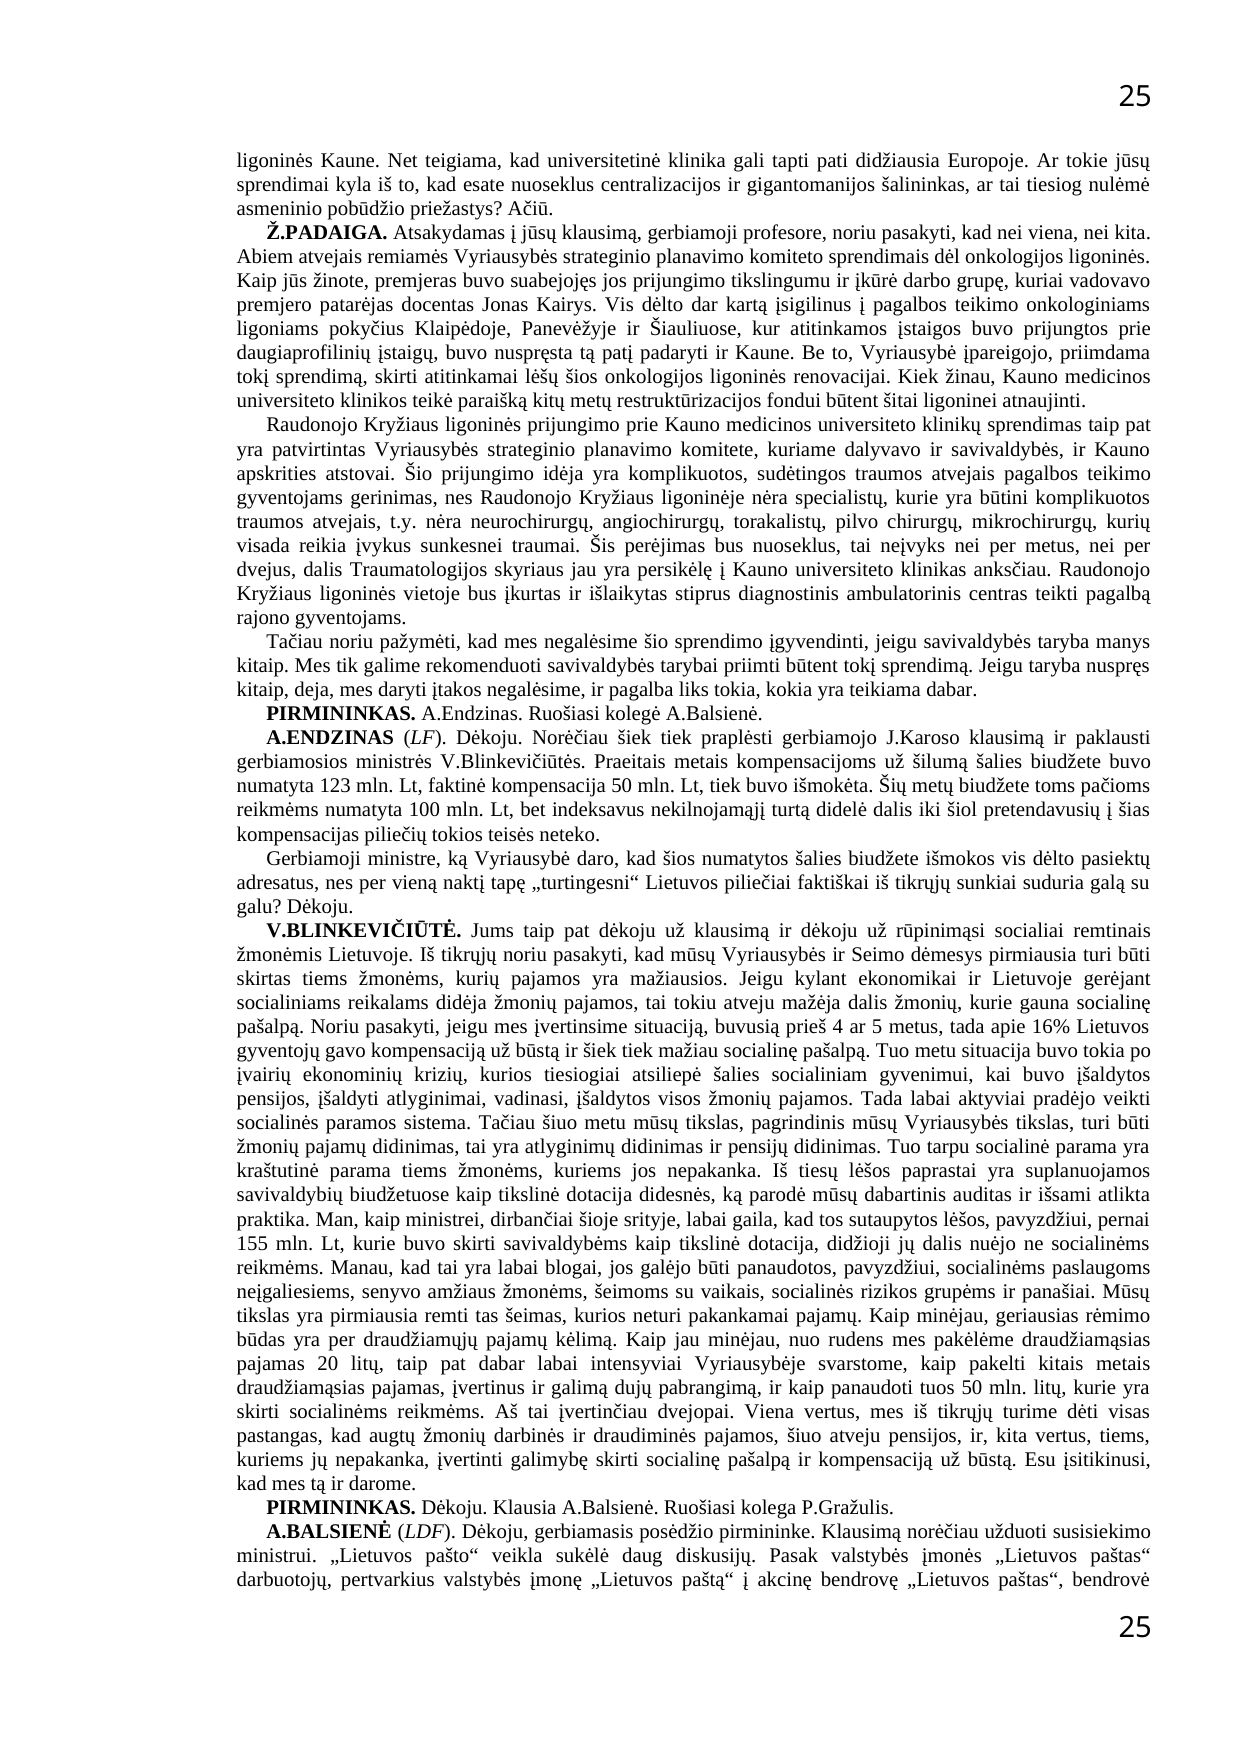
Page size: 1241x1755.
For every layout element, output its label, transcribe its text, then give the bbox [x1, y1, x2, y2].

text ligoninės Kaune. Net teigiama, kad universitetinė klinika gali tapti pati didžiausia Europoje. Ar tokie jūsų sprendimai kyla iš to, kad esate nuoseklus centralizacijos ir gigantomanijos šalininkas, ar tai tiesiog nulėmė asmeninio pobūdžio priežastys? Ačiū. [236, 148, 1152, 220]
text PIRMININKAS. A.Endzinas. Ruošiasi kolegė A.Balsienė. [236, 701, 1152, 725]
text A.BALSIENĖ (LDF). Dėkoju, gerbiamasis posėdžio pirmininke. Klausimą norėčiau užduoti susisiekimo ministrui. „Lietuvos pašto“ veikla sukėlė daug diskusijų. Pasak valstybės įmonės „Lietuvos paštas“ darbuotojų, pertvarkius valstybės įmonę „Lietuvos paštą“ į akcinę bendrovę „Lietuvos paštas“, bendrovė [236, 1519, 1152, 1591]
text Gerbiamoji ministre, ką Vyriausybė daro, kad šios numatytos šalies biudžete išmokos vis dėlto pasiektų adresatus, nes per vieną naktį tapę „turtingesni“ Lietuvos piliečiai faktiškai iš tikrųjų sunkiai suduria galą su galu? Dėkoju. [236, 846, 1152, 918]
text PIRMININKAS. Dėkoju. Klausia A.Balsienė. Ruošiasi kolega P.Gražulis. [236, 1495, 1152, 1519]
text Raudonojo Kryžiaus ligoninės prijungimo prie Kauno medicinos universiteto klinikų sprendimas taip pat yra patvirtintas Vyriausybės strateginio planavimo komitete, kuriame dalyvavo ir savivaldybės, ir Kauno apskrities atstovai. Šio prijungimo idėja yra komplikuotos, sudėtingos traumos atvejais pagalbos teikimo gyventojams gerinimas, nes Raudonojo Kryžiaus ligoninėje nėra specialistų, kurie yra būtini komplikuotos traumos atvejais, t.y. nėra neurochirurgų, angiochirurgų, torakalistų, pilvo chirurgų, mikrochirurgų, kurių visada reikia įvykus sunkesnei traumai. Šis perėjimas bus nuoseklus, tai neįvyks nei per metus, nei per dvejus, dalis Traumatologijos skyriaus jau yra persikėlę į Kauno universiteto klinikas anksčiau. Raudonojo Kryžiaus ligoninės vietoje bus įkurtas ir išlaikytas stiprus diagnostinis ambulatorinis centras teikti pagalbą rajono gyventojams. [236, 412, 1152, 629]
text Ž.PADAIGA. Atsakydamas į jūsų klausimą, gerbiamoji profesore, noriu pasakyti, kad nei viena, nei kita. Abiem atvejais remiamės Vyriausybės strateginio planavimo komiteto sprendimais dėl onkologijos ligoninės. Kaip jūs žinote, premjeras buvo suabejojęs jos prijungimo tikslingumu ir įkūrė darbo grupę, kuriai vadovavo premjero patarėjas docentas Jonas Kairys. Vis dėlto dar kartą įsigilinus į pagalbos teikimo onkologiniams ligoniams pokyčius Klaipėdoje, Panevėžyje ir Šiauliuose, kur atitinkamos įstaigos buvo prijungtos prie daugiaprofilinių įstaigų, buvo nuspręsta tą patį padaryti ir Kaune. Be to, Vyriausybė įpareigojo, priimdama tokį sprendimą, skirti atitinkamai lėšų šios onkologijos ligoninės renovacijai. Kiek žinau, Kauno medicinos universiteto klinikos teikė paraišką kitų metų restruktūrizacijos fondui būtent šitai ligoninei atnaujinti. [236, 220, 1152, 412]
text V.BLINKEVIČIŪTĖ. Jums taip pat dėkoju už klausimą ir dėkoju už rūpinimąsi socialiai remtinais žmonėmis Lietuvoje. Iš tikrųjų noriu pasakyti, kad mūsų Vyriausybės ir Seimo dėmesys pirmiausia turi būti skirtas tiems žmonėms, kurių pajamos yra mažiausios. Jeigu kylant ekonomikai ir Lietuvoje gerėjant socialiniams reikalams didėja žmonių pajamos, tai tokiu atveju mažėja dalis žmonių, kurie gauna socialinę pašalpą. Noriu pasakyti, jeigu mes įvertinsime situaciją, buvusią prieš 4 ar 5 metus, tada apie 16% Lietuvos gyventojų gavo kompensaciją už būstą ir šiek tiek mažiau socialinę pašalpą. Tuo metu situacija buvo tokia po įvairių ekonominių krizių, kurios tiesiogiai atsiliepė šalies socialiniam gyvenimui, kai buvo įšaldytos pensijos, įšaldyti atlyginimai, vadinasi, įšaldytos visos žmonių pajamos. Tada labai aktyviai pradėjo veikti socialinės paramos sistema. Tačiau šiuo metu mūsų tikslas, pagrindinis mūsų Vyriausybės tikslas, turi būti žmonių pajamų didinimas, tai yra atlyginimų didinimas ir pensijų didinimas. Tuo tarpu socialinė parama yra kraštutinė parama tiems žmonėms, kuriems jos nepakanka. Iš tiesų lėšos paprastai yra suplanuojamos savivaldybių biudžetuose kaip tikslinė dotacija didesnės, ką parodė mūsų dabartinis auditas ir išsami atlikta praktika. Man, kaip ministrei, dirbančiai šioje srityje, labai gaila, kad tos sutaupytos lėšos, pavyzdžiui, pernai 155 mln. Lt, kurie buvo skirti savivaldybėms kaip tikslinė dotacija, didžioji jų dalis nuėjo ne socialinėms reikmėms. Manau, kad tai yra labai blogai, jos galėjo būti panaudotos, pavyzdžiui, socialinėms paslaugoms neįgaliesiems, senyvo amžiaus žmonėms, šeimoms su vaikais, socialinės rizikos grupėms ir panašiai. Mūsų tikslas yra pirmiausia remti tas šeimas, kurios neturi pakankamai pajamų. Kaip minėjau, geriausias rėmimo būdas yra per draudžiamųjų pajamų kėlimą. Kaip jau minėjau, nuo rudens mes pakėlėme draudžiamąsias pajamas 20 litų, taip pat dabar labai intensyviai Vyriausybėje svarstome, kaip pakelti kitais metais draudžiamąsias pajamas, įvertinus ir galimą dujų pabrangimą, ir kaip panaudoti tuos 50 mln. litų, kurie yra skirti socialinėms reikmėms. Aš tai įvertinčiau dvejopai. Viena vertus, mes iš tikrųjų turime dėti visas pastangas, kad augtų žmonių darbinės ir draudiminės pajamos, šiuo atveju pensijos, ir, kita vertus, tiems, kuriems jų nepakanka, įvertinti galimybę skirti socialinę pašalpą ir kompensaciją už būstą. Esu įsitikinusi, kad mes tą ir darome. [236, 918, 1152, 1495]
text A.ENDZINAS (LF). Dėkoju. Norėčiau šiek tiek praplėsti gerbiamojo J.Karoso klausimą ir paklausti gerbiamosios ministrės V.Blinkevičiūtės. Praeitais metais kompensacijoms už šilumą šalies biudžete buvo numatyta 123 mln. Lt, faktinė kompensacija 50 mln. Lt, tiek buvo išmokėta. Šių metų biudžete toms pačioms reikmėms numatyta 100 mln. Lt, bet indeksavus nekilnojamąjį turtą didelė dalis iki šiol pretendavusių į šias kompensacijas piliečių tokios teisės neteko. [236, 725, 1152, 846]
text Tačiau noriu pažymėti, kad mes negalėsime šio sprendimo įgyvendinti, jeigu savivaldybės taryba manys kitaip. Mes tik galime rekomenduoti savivaldybės tarybai priimti būtent tokį sprendimą. Jeigu taryba nuspręs kitaip, deja, mes daryti įtakos negalėsime, ir pagalba liks tokia, kokia yra teikiama dabar. [236, 629, 1152, 701]
